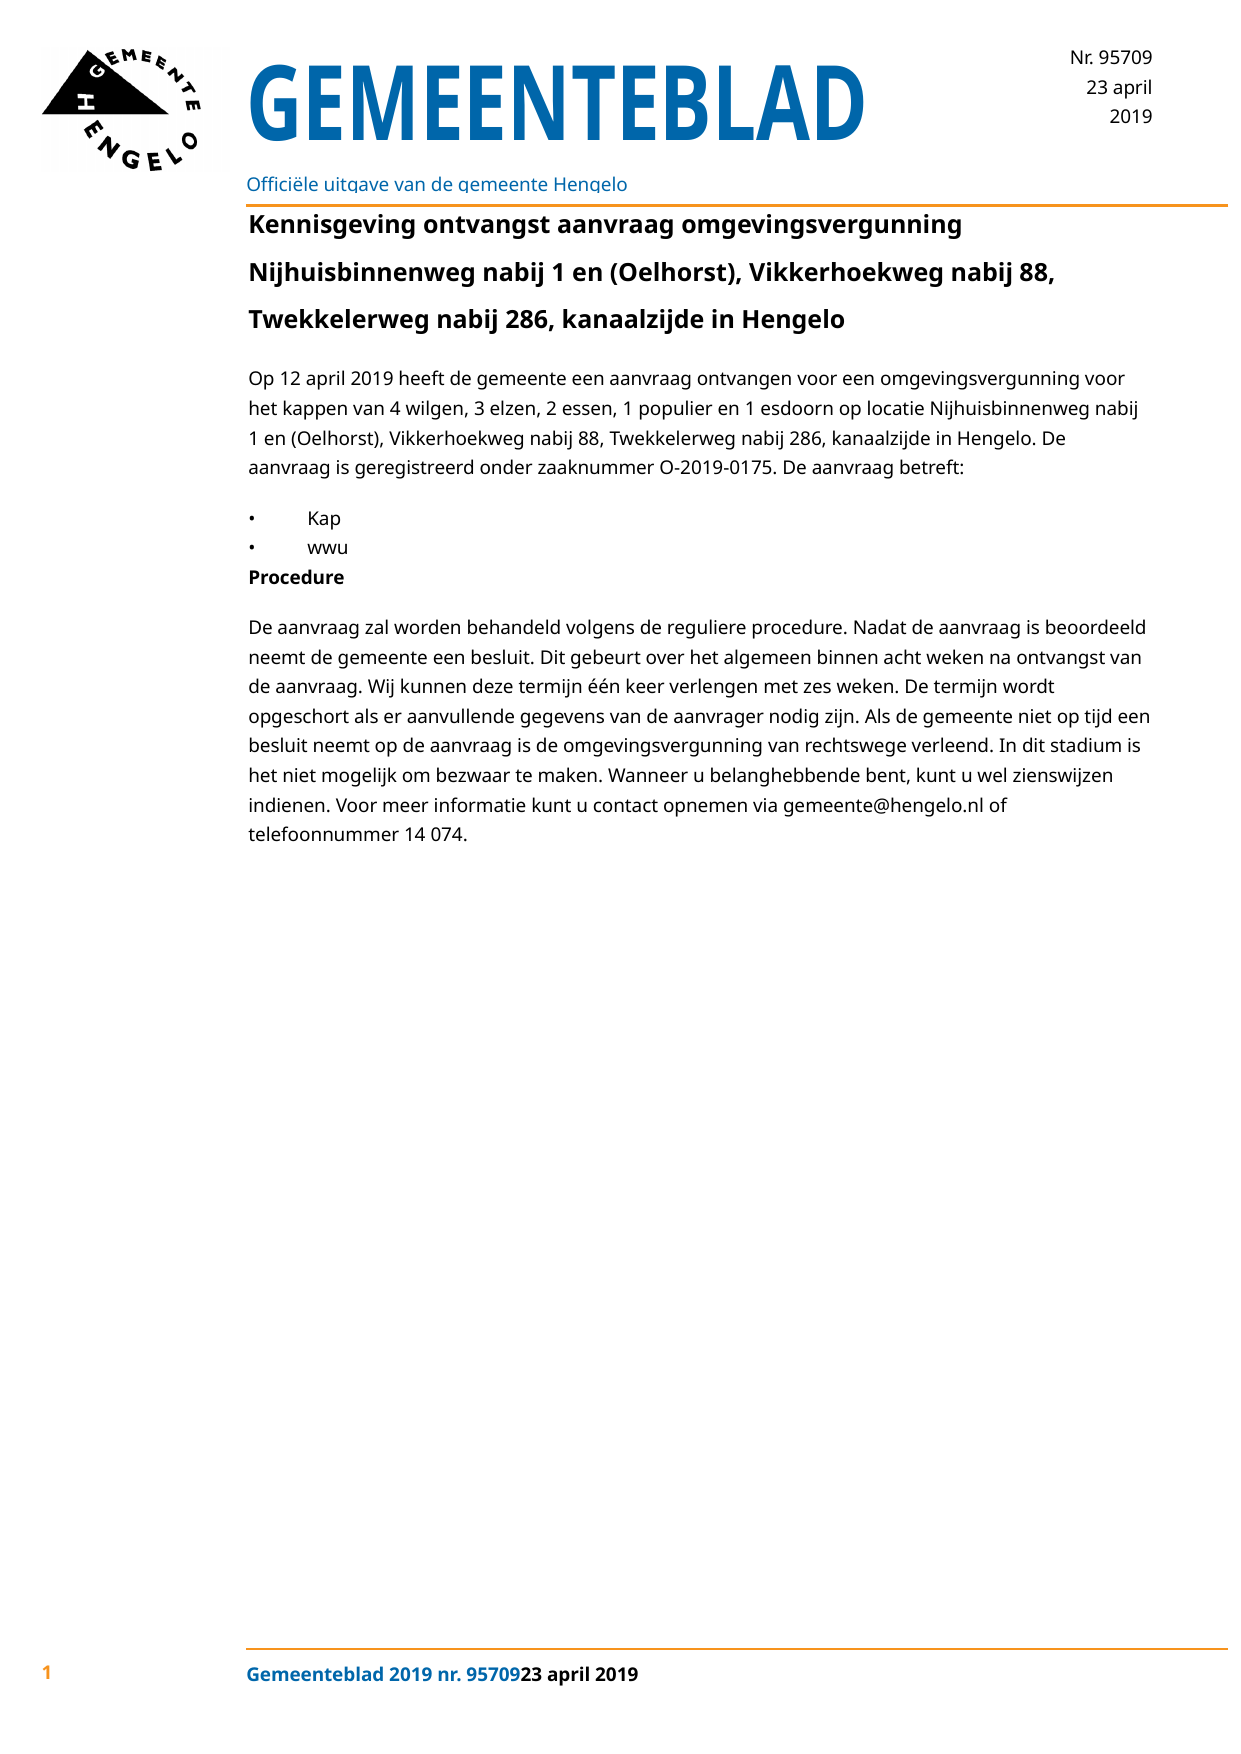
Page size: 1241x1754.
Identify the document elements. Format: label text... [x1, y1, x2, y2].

picture [41, 47, 231, 172]
list Kap [248, 505, 1152, 530]
text Op 12 april 2019 heeft de gemeente een aanvraag ontvangen voor een omgevingsvergunning voor het kappen van 4 wilgen, 3 elzen, 2 essen, 1 populier en 1 esdoorn op locatie Nijhuisbinnenweg nabij 1 en (Oelhorst), Vikkerhoekweg nabij 88, Twekkelerweg nabij 286, kanaalzijde in Hengelo. De aanvraag is geregistreerd onder zaaknummer O-2019-0175. De aanvraag betreft: [248, 366, 1152, 480]
text Procedure [248, 564, 1152, 589]
list wwu [248, 534, 1152, 560]
text De aanvraag zal worden behandeld volgens de reguliere procedure. Nadat de aanvraag is beoordeeld neemt de gemeente een besluit. Dit gebeurt over het algemeen binnen acht weken na ontvangst van de aanvraag. Wij kunnen deze termijn één keer verlengen met zes weken. De termijn wordt opgeschort als er aanvullende gegevens van de aanvrager nodig zijn. Als de gemeente niet op tijd een besluit neemt op de aanvraag is de omgevingsvergunning van rechtswege verleend. In dit stadium is het niet mogelijk om bezwaar te maken. Wanneer u belanghebbende bent, kunt u wel zienswijzen indienen. Voor meer informatie kunt u contact opnemen via gemeente@hengelo.nl of telefoonnummer 14 074. [248, 614, 1152, 847]
text Kennisgeving ontvangst aanvraag omgevingsvergunning Nijhuisbinnenweg nabij 1 en (Oelhorst), Vikkerhoekweg nabij 88, Twekkelerweg nabij 286, kanaalzijde in Hengelo [248, 207, 1152, 336]
